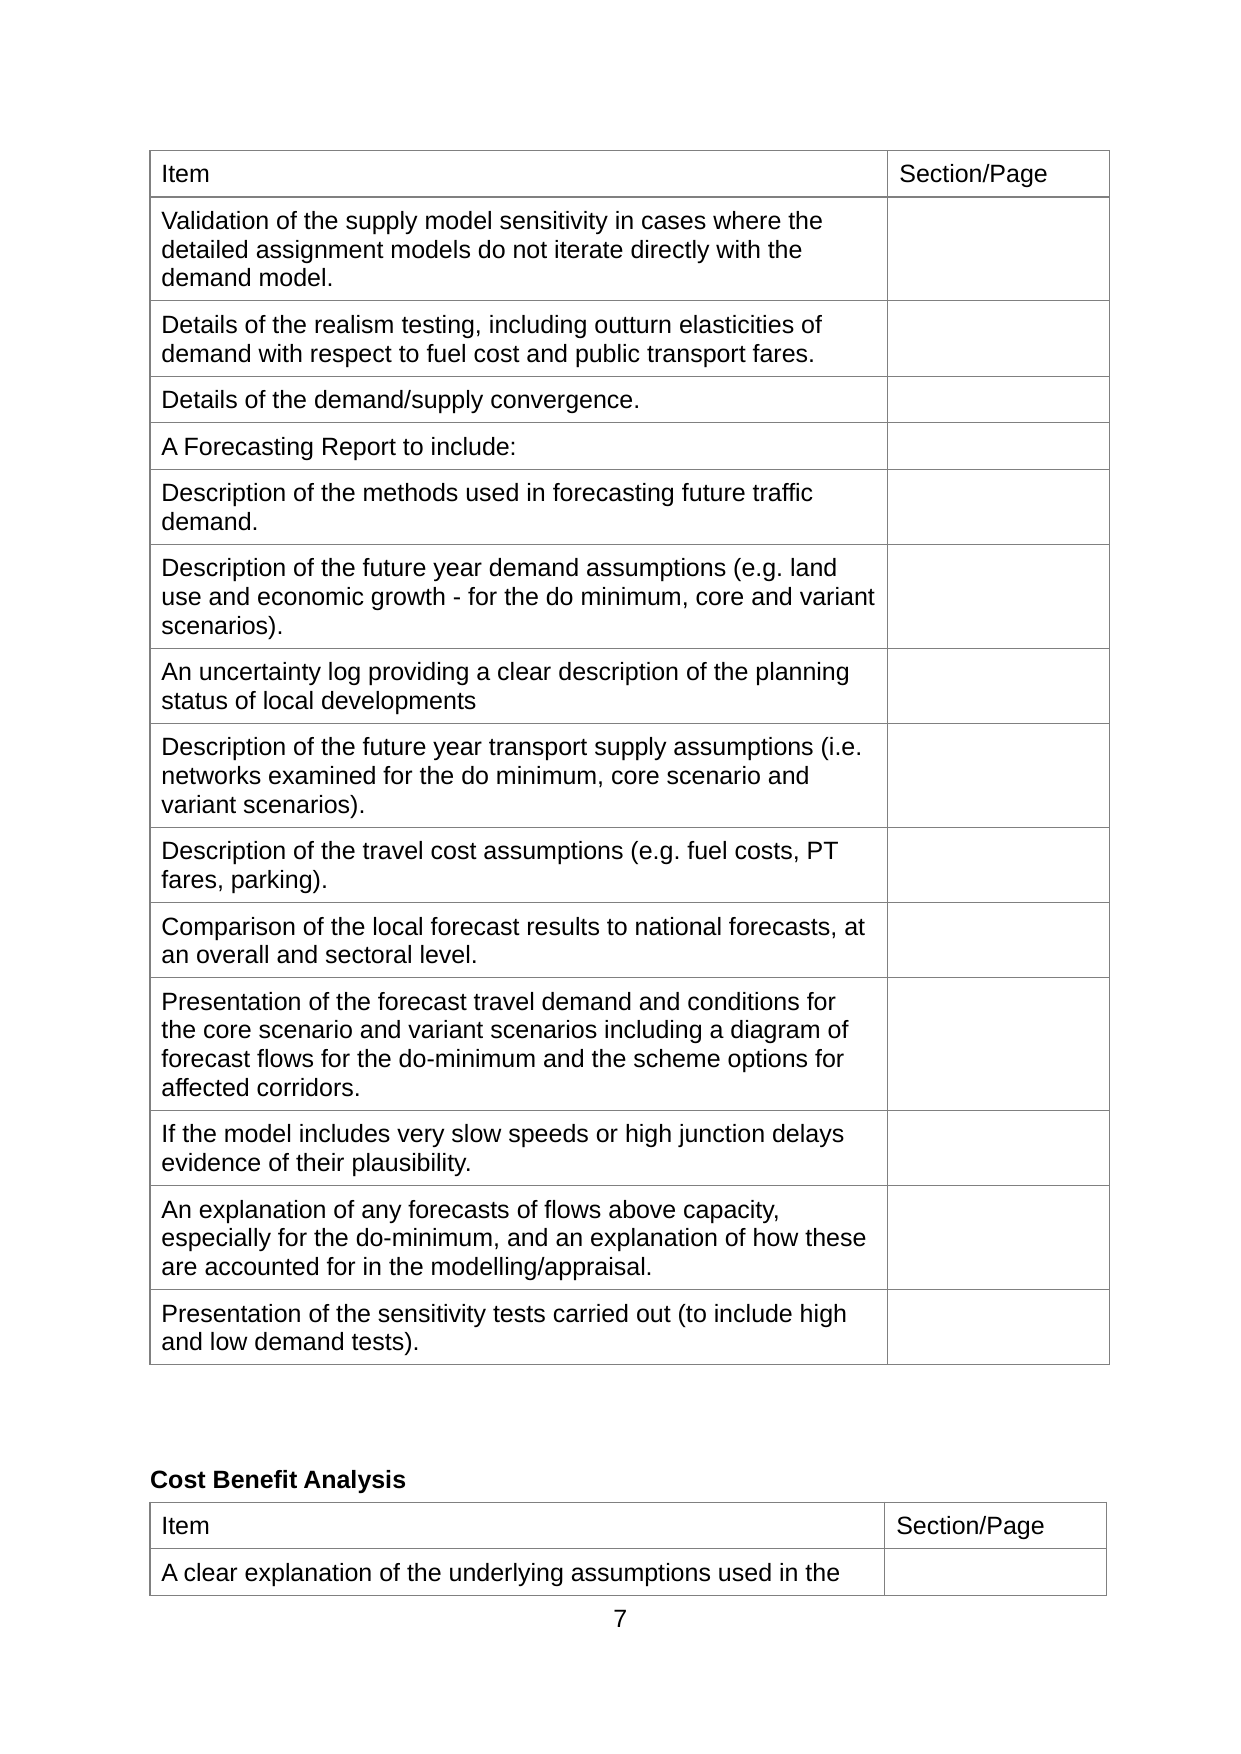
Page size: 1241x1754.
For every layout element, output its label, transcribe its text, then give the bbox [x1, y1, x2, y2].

table_cell [888, 198, 1109, 300]
table_cell [888, 828, 1109, 902]
table_cell An uncertainty log providing a clear description of the planning status of local developments [151, 649, 887, 723]
table_cell [888, 423, 1109, 468]
table_cell [888, 301, 1109, 376]
table_cell [888, 377, 1109, 422]
table_cell Description of the methods used in forecasting future traffic demand. [151, 470, 887, 544]
table_cell [888, 649, 1109, 723]
table_cell [888, 545, 1109, 648]
table_header Section/Page [885, 1503, 1106, 1548]
table_cell [888, 1186, 1109, 1289]
table_header Section/Page [888, 151, 1109, 196]
subtitle Cost Benefit Analysis [150, 1464, 1090, 1493]
table_cell A clear explanation of the underlying assumptions used in the [151, 1549, 884, 1594]
table_cell [888, 1290, 1109, 1364]
table_header Item [151, 151, 887, 196]
table_header Item [151, 1503, 884, 1548]
table_cell Details of the demand/supply convergence. [151, 377, 887, 422]
table_cell A Forecasting Report to include: [151, 423, 887, 468]
table_cell Presentation of the forecast travel demand and conditions for the core scenario and variant scenarios including a diagram of forecast flows for the do-minimum and the scheme options for affected corridors. [151, 978, 887, 1110]
table_cell [888, 978, 1109, 1110]
table_cell Description of the future year demand assumptions (e.g. land use and economic growth - for the do minimum, core and variant scenarios). [151, 545, 887, 648]
table_cell [888, 903, 1109, 977]
table_cell [888, 470, 1109, 544]
table_cell Description of the future year transport supply assumptions (i.e. networks examined for the do minimum, core scenario and variant scenarios). [151, 724, 887, 827]
table_cell An explanation of any forecasts of flows above capacity, especially for the do-minimum, and an explanation of how these are accounted for in the modelling/appraisal. [151, 1186, 887, 1289]
table_cell Description of the travel cost assumptions (e.g. fuel costs, PT fares, parking). [151, 828, 887, 902]
table_cell Validation of the supply model sensitivity in cases where the detailed assignment models do not iterate directly with the demand model. [151, 198, 887, 300]
table_cell Details of the realism testing, including outturn elasticities of demand with respect to fuel cost and public transport fares. [151, 301, 887, 376]
table_cell [888, 1111, 1109, 1185]
table_cell Comparison of the local forecast results to national forecasts, at an overall and sectoral level. [151, 903, 887, 977]
table_cell [888, 724, 1109, 827]
table_cell If the model includes very slow speeds or high junction delays evidence of their plausibility. [151, 1111, 887, 1185]
table_cell Presentation of the sensitivity tests carried out (to include high and low demand tests). [151, 1290, 887, 1364]
table_cell [885, 1549, 1106, 1594]
